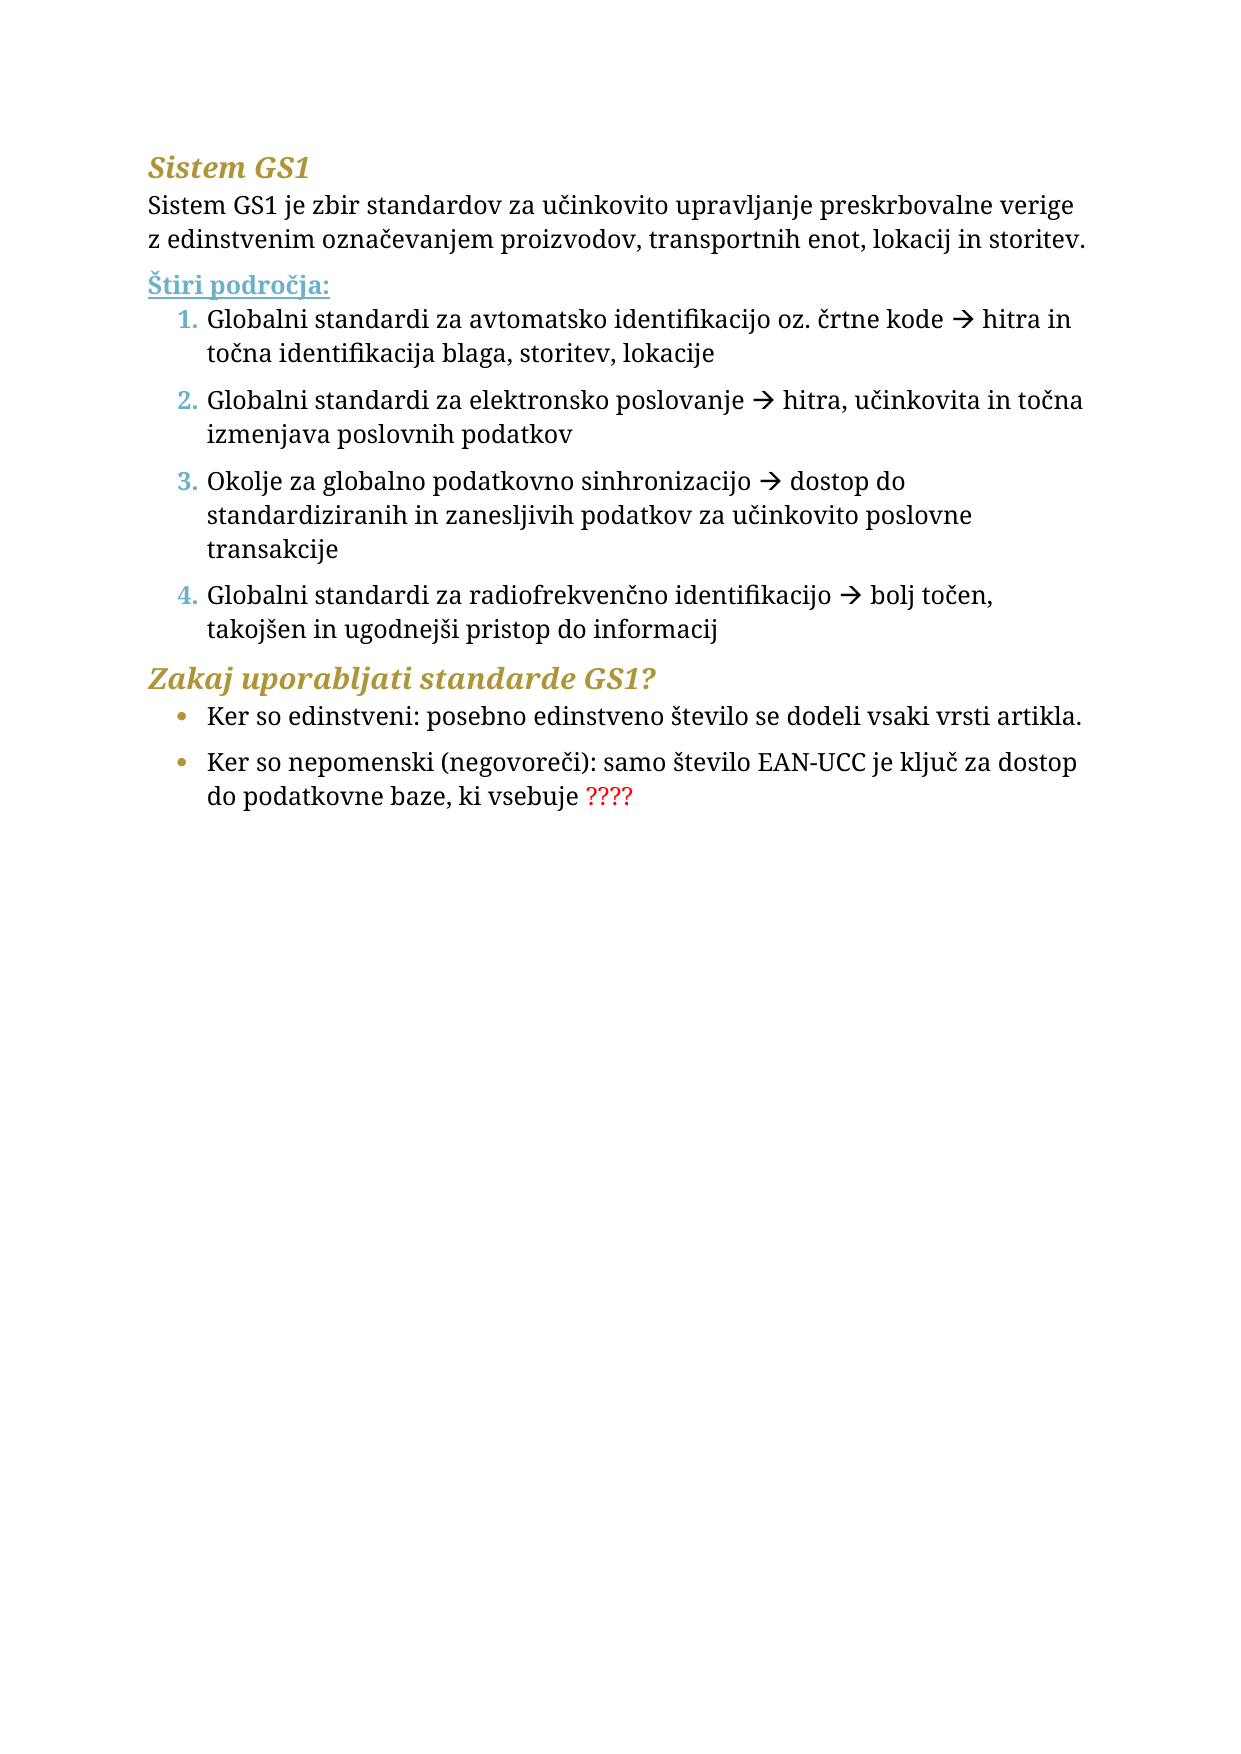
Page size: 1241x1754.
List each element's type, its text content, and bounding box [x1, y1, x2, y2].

subtitle Zakaj uporabljati standarde GS1? [148, 658, 1093, 698]
list Ker so nepomenski (negovoreči): samo število EAN-UCC je ključ za dostop do podatkovne baze, ki vsebuje ???? [177, 745, 1093, 813]
list Okolje za globalno podatkovno sinhronizacijo  dostop do standardiziranih in zanesljivih podatkov za učinkovito poslovne transakcije [177, 463, 1093, 565]
list Globalni standardi za elektronsko poslovanje  hitra, učinkovita in točna izmenjava poslovnih podatkov [177, 383, 1093, 451]
text Sistem GS1 je zbir standardov za učinkovito upravljanje preskrbovalne verige z edinstvenim označevanjem proizvodov, transportnih enot, lokacij in storitev. [148, 187, 1093, 255]
list Globalni standardi za radiofrekvenčno identifikacijo  bolj točen, takojšen in ugodnejši pristop do informacij [177, 578, 1093, 646]
text Štiri področja: [148, 268, 1093, 302]
list Ker so edinstveni: posebno edinstveno število se dodeli vsaki vrsti artikla. [177, 698, 1093, 732]
list Globalni standardi za avtomatsko identifikacijo oz. črtne kode  hitra in točna identifikacija blaga, storitev, lokacije [177, 302, 1093, 370]
subtitle Sistem GS1 [148, 148, 1093, 187]
